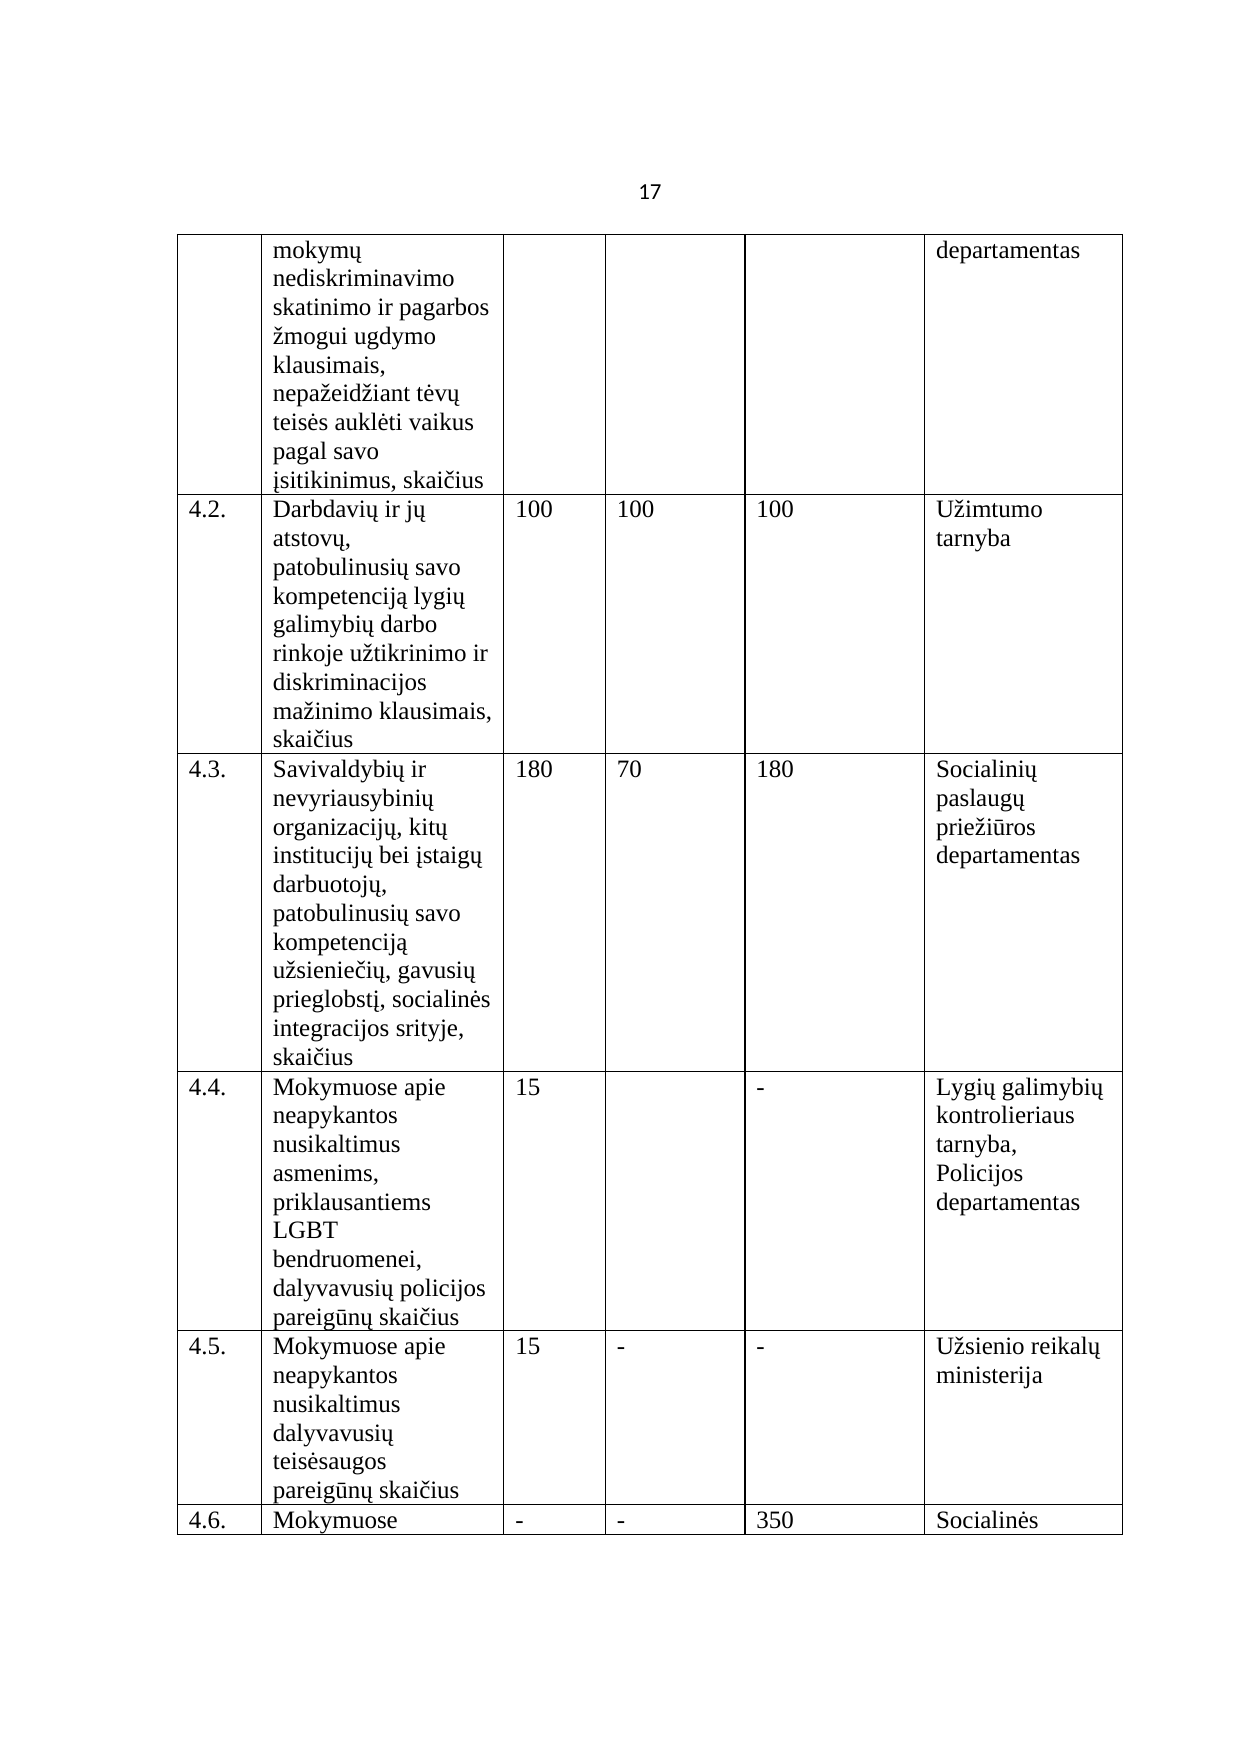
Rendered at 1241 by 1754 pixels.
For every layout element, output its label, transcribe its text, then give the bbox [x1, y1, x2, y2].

table_cell 4.5. [178, 1331, 261, 1504]
table_cell departamentas [925, 235, 1122, 493]
table_cell - [746, 1072, 924, 1330]
table_cell mokymų nediskriminavimo skatinimo ir pagarbos žmogui ugdymo klausimais, nepažeidžiant tėvų teisės auklėti vaikus pagal savo įsitikinimus, skaičius [262, 235, 503, 493]
table_cell - [504, 1505, 605, 1534]
table_cell - [746, 1331, 924, 1504]
table_cell 180 [746, 754, 924, 1071]
table_cell Socialinės [925, 1505, 1122, 1534]
table_cell Mokymuose [262, 1505, 503, 1534]
table_cell [746, 235, 924, 493]
table_cell - [606, 1331, 744, 1504]
table_cell 70 [606, 754, 744, 1071]
table_cell Užsienio reikalų ministerija [925, 1331, 1122, 1504]
table_cell 15 [504, 1331, 605, 1504]
table_cell 180 [504, 754, 605, 1071]
table_cell 4.3. [178, 754, 261, 1071]
table_cell [606, 235, 744, 493]
table_cell [178, 235, 261, 493]
table_cell Mokymuose apie neapykantos nusikaltimus dalyvavusių teisėsaugos pareigūnų skaičius [262, 1331, 503, 1504]
table_cell [504, 235, 605, 493]
table_cell Užimtumo tarnyba [925, 495, 1122, 753]
table_cell 4.4. [178, 1072, 261, 1330]
table_cell 350 [746, 1505, 924, 1534]
table_cell Socialinių paslaugų priežiūros departamentas [925, 754, 1122, 1071]
table_cell Savivaldybių ir nevyriausybinių organizacijų, kitų institucijų bei įstaigų darbuotojų, patobulinusių savo kompetenciją užsieniečių, gavusių prieglobstį, socialinės integracijos srityje, skaičius [262, 754, 503, 1071]
table_cell 4.6. [178, 1505, 261, 1534]
table_cell 100 [746, 495, 924, 753]
table_cell 100 [504, 495, 605, 753]
table_cell Mokymuose apie neapykantos nusikaltimus asmenims, priklausantiems LGBT bendruomenei, dalyvavusių policijos pareigūnų skaičius [262, 1072, 503, 1330]
table_cell 100 [606, 495, 744, 753]
table_cell 4.2. [178, 495, 261, 753]
table_cell Lygių galimybių kontrolieriaus tarnyba, Policijos departamentas [925, 1072, 1122, 1330]
table_cell [606, 1072, 744, 1330]
table_cell 15 [504, 1072, 605, 1330]
table_cell - [606, 1505, 744, 1534]
table_cell Darbdavių ir jų atstovų, patobulinusių savo kompetenciją lygių galimybių darbo rinkoje užtikrinimo ir diskriminacijos mažinimo klausimais, skaičius [262, 495, 503, 753]
